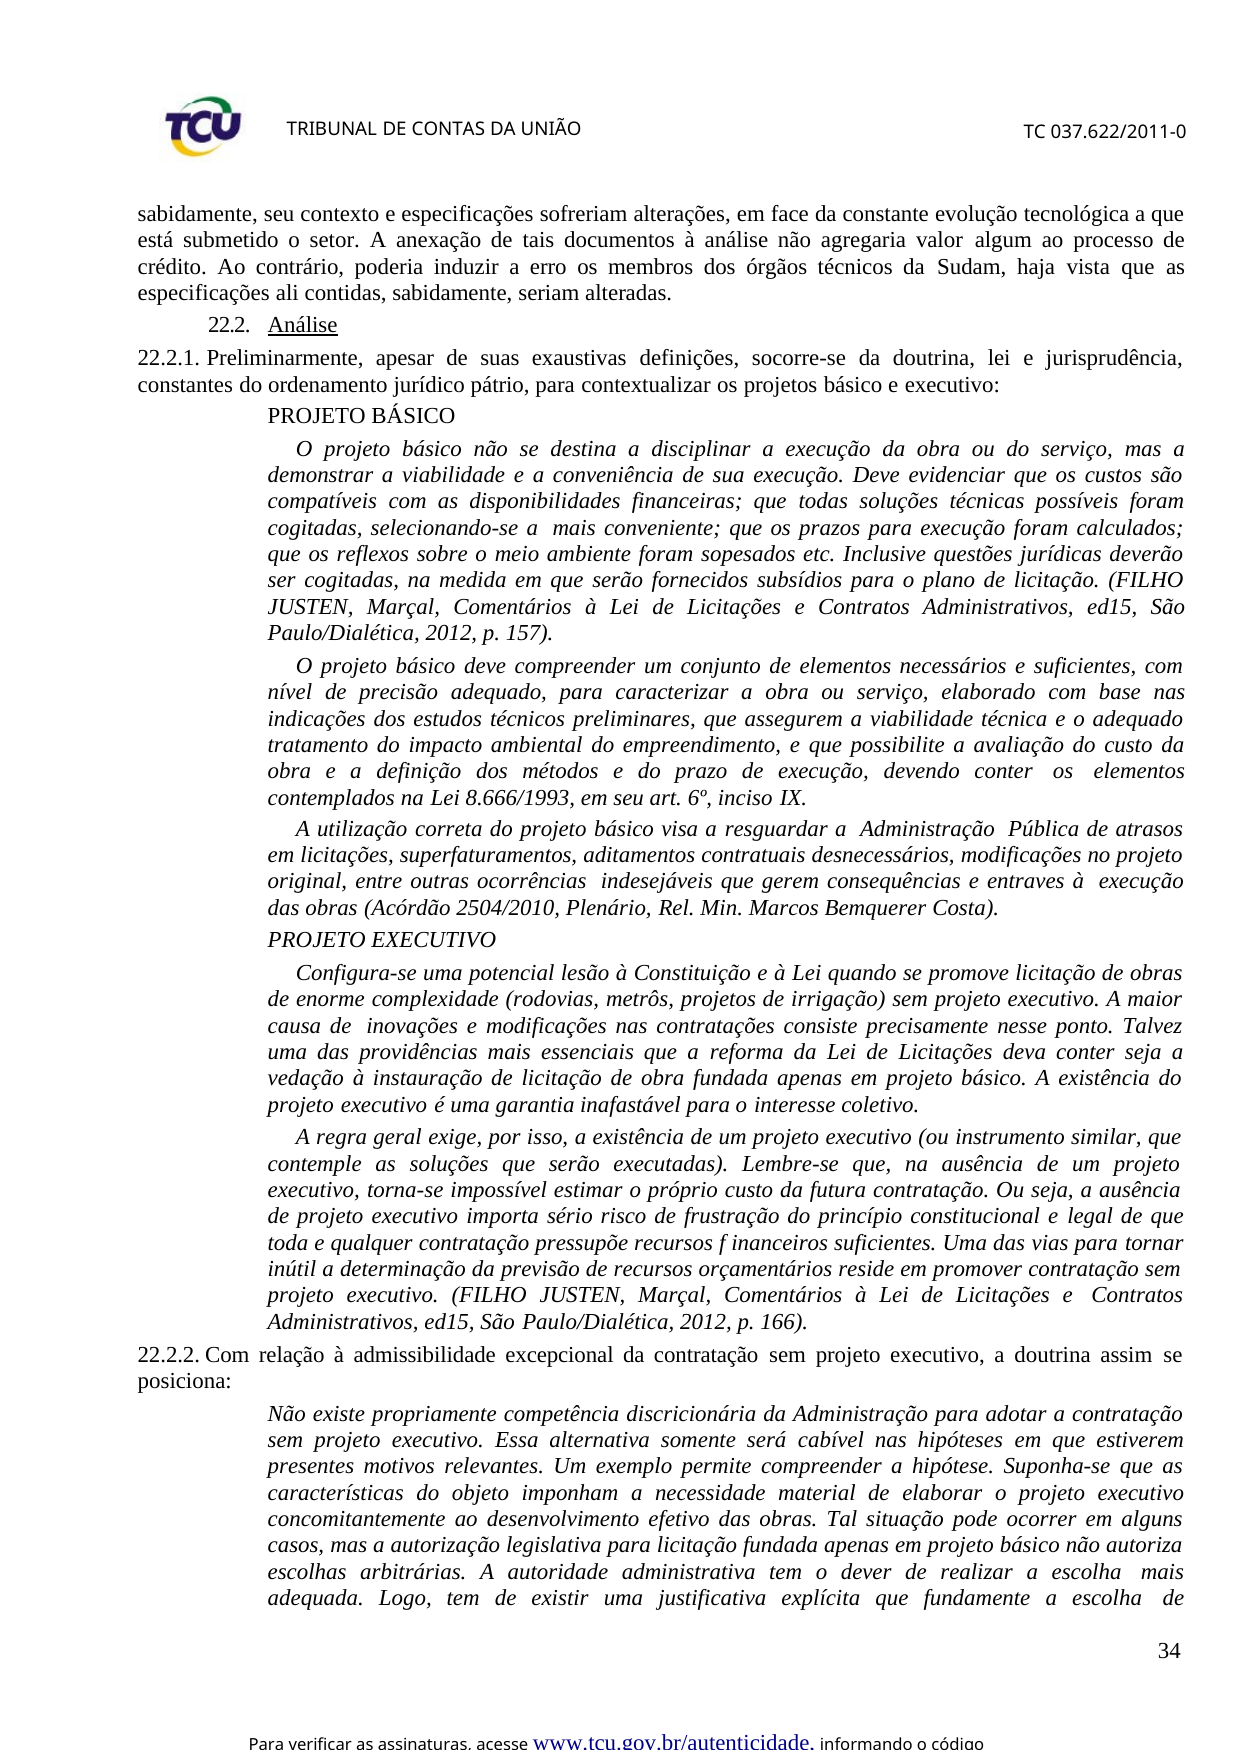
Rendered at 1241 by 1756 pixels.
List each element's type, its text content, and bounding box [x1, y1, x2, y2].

text A utilização correta do projeto básico visa a resguardar a Administração Pública de atrasos em licitações, superfaturamentos, aditamentos contratuais desnecessários, modificações no projeto original, entre outras ocorrências indesejáveis que gerem consequências e entraves à execução das obras (Acórdão 2504/2010, Plenário, Rel. Min. Marcos Bemquerer Costa). [267, 814, 1184, 920]
text Configura-se uma potencial lesão à Constituição e à Lei quando se promove licitação de obras de enorme complexidade (rodovias, metrôs, projetos de irrigação) sem projeto executivo. A maior causa de inovações e modificações nas contratações consiste precisamente nesse ponto. Talvez uma das providências mais essenciais que a reforma da Lei de Licitações deva conter seja a vedação à instauração de licitação de obra fundada apenas em projeto básico. A existência do projeto executivo é uma garantia inafastável para o interesse coletivo. [267, 959, 1184, 1117]
list Preliminarmente, apesar de suas exaustivas definições, socorre-se da doutrina, lei e jurisprudência, constantes do ordenamento jurídico pátrio, para contextualizar os projetos básico e executivo: [137, 344, 1183, 397]
text sabidamente, seu contexto e especificações sofreriam alterações, em face da constante evolução tecnológica a que está submetido o setor. A anexação de tais documentos à análise não agregaria valor algum ao processo de crédito. Ao contrário, poderia induzir a erro os membros dos órgãos técnicos da Sudam, haja vista que as especificações ali contidas, sabidamente, seriam alteradas. [137, 200, 1185, 305]
list Com relação à admissibilidade excepcional da contratação sem projeto executivo, a doutrina assim se posiciona: [137, 1341, 1182, 1393]
list Análise [208, 312, 1207, 338]
text Não existe propriamente competência discricionária da Administração para adotar a contratação sem projeto executivo. Essa alternativa somente será cabível nas hipóteses em que estiverem presentes motivos relevantes. Um exemplo permite compreender a hipótese. Suponha-se que as características do objeto imponham a necessidade material de elaborar o projeto executivo concomitantemente ao desenvolvimento efetivo das obras. Tal situação pode ocorrer em alguns casos, mas a autorização legislativa para licitação fundada apenas em projeto básico não autoriza escolhas arbitrárias. A autoridade administrativa tem o dever de realizar a escolha mais adequada. Logo, tem de existir uma justificativa explícita que fundamente a escolha de [267, 1399, 1184, 1610]
text PROJETO BÁSICO [267, 402, 1207, 428]
text PROJETO EXECUTIVO [267, 926, 1207, 952]
text O projeto básico não se destina a disciplinar a execução da obra ou do serviço, mas a demonstrar a viabilidade e a conveniência de sua execução. Deve evidenciar que os custos são compatíveis com as disponibilidades financeiras; que todas soluções técnicas possíveis foram cogitadas, selecionando-se a mais conveniente; que os prazos para execução foram calculados; que os reflexos sobre o meio ambiente foram sopesados etc. Inclusive questões jurídicas deverão ser cogitadas, na medida em que serão fornecidos subsídios para o plano de licitação. (FILHO JUSTEN, Marçal, Comentários à Lei de Licitações e Contratos Administrativos, ed15, São Paulo/Dialética, 2012, p. 157). [267, 434, 1185, 645]
text O projeto básico deve compreender um conjunto de elementos necessários e suficientes, com nível de precisão adequado, para caracterizar a obra ou serviço, elaborado com base nas indicações dos estudos técnicos preliminares, que assegurem a viabilidade técnica e o adequado tratamento do impacto ambiental do empreendimento, e que possibilite a avaliação do custo da obra e a definição dos métodos e do prazo de execução, devendo conter os elementos contemplados na Lei 8.666/1993, em seu art. 6º, inciso IX. [267, 652, 1185, 810]
text A regra geral exige, por isso, a existência de um projeto executivo (ou instrumento similar, que contemple as soluções que serão executadas). Lembre-se que, na ausência de um projeto executivo, torna-se impossível estimar o próprio custo da futura contratação. Ou seja, a ausência de projeto executivo importa sério risco de frustração do princípio constitucional e legal de que toda e qualquer contratação pressupõe recursos f inanceiros suficientes. Uma das vias para tornar inútil a determinação da previsão de recursos orçamentários reside em promover contratação sem projeto executivo. (FILHO JUSTEN, Marçal, Comentários à Lei de Licitações e Contratos Administrativos, ed15, São Paulo/Dialética, 2012, p. 166). [267, 1123, 1184, 1334]
